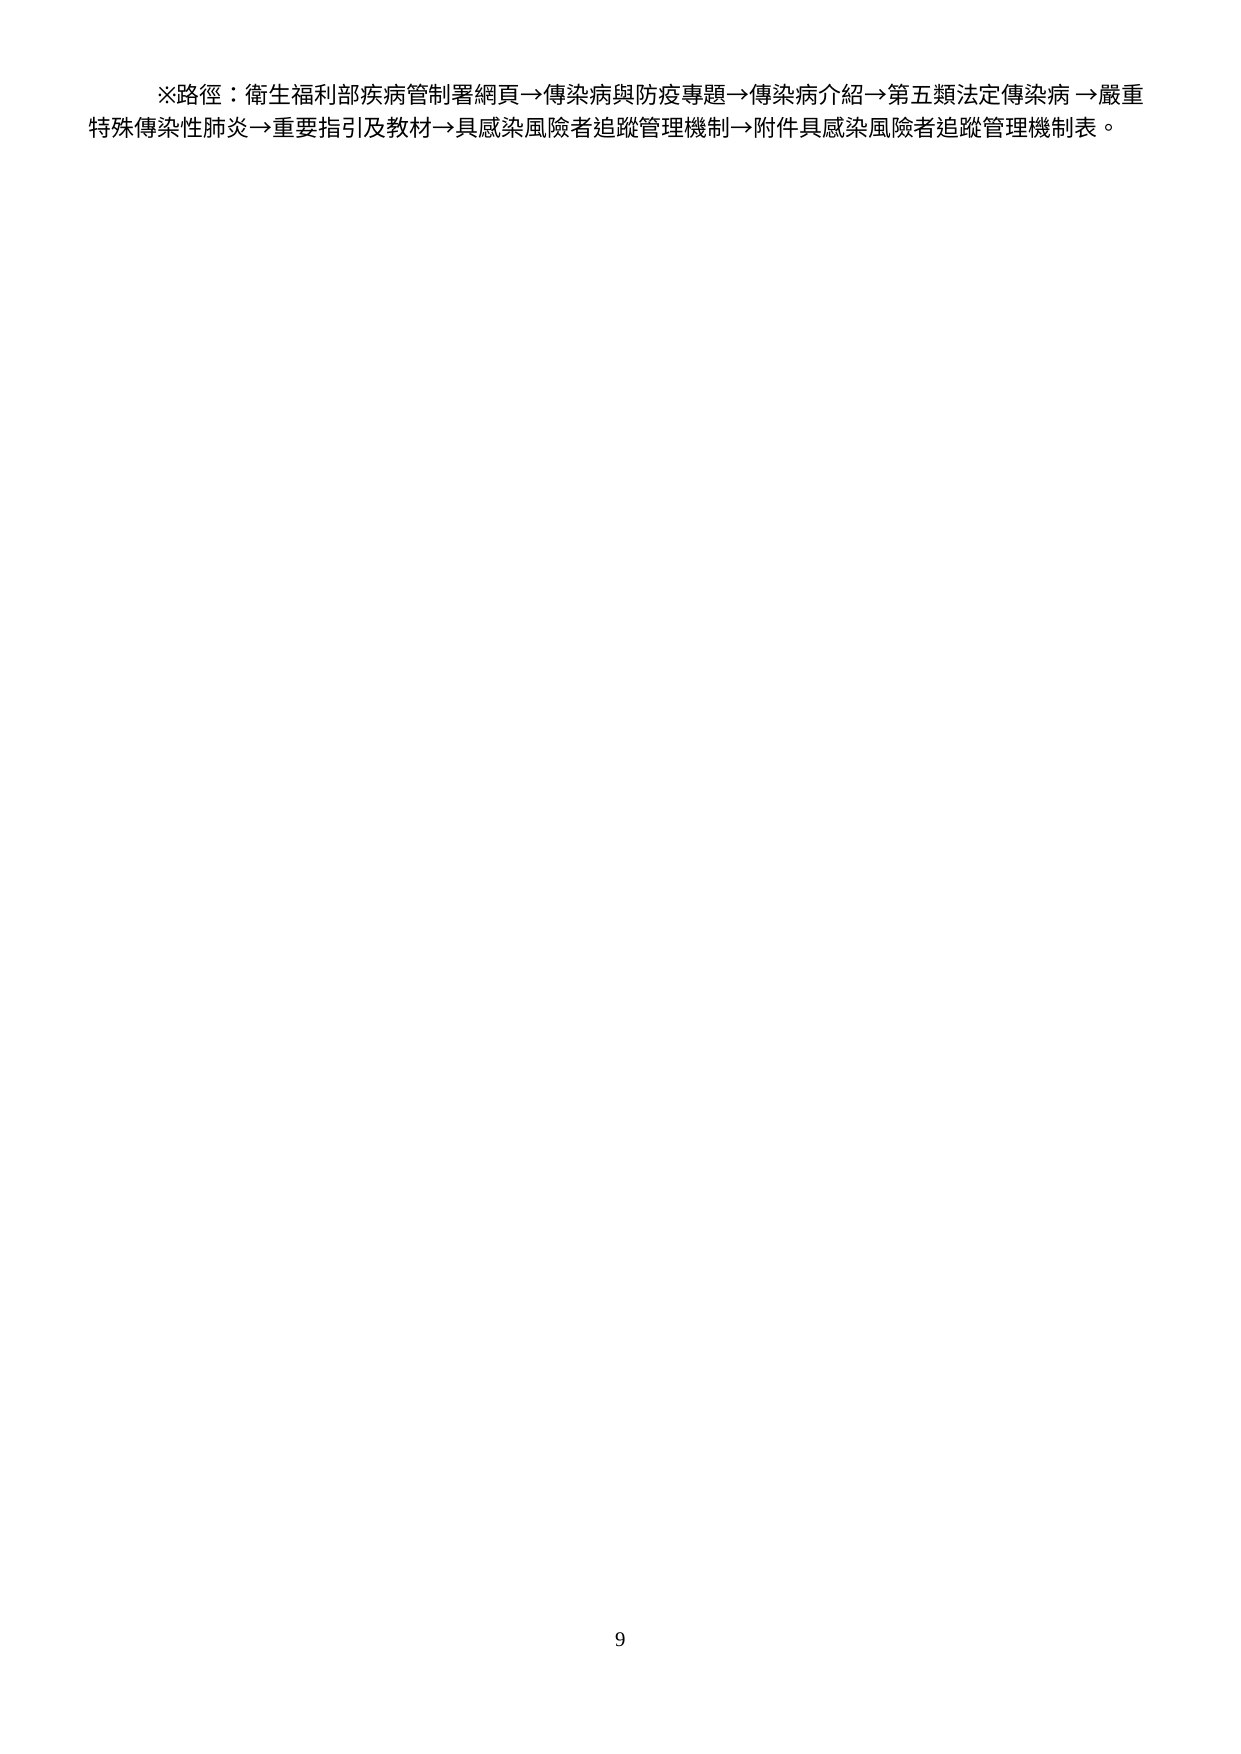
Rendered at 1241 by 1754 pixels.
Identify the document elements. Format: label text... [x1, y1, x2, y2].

text ※路徑：衛生福利部疾病管制署網頁→傳染病與防疫專題→傳染病介紹→第五類法定傳染病 →嚴重特殊傳染性肺炎→重要指引及教材→具感染風險者追蹤管理機制→附件具感染風險者追蹤管理機制表。 [89, 77, 1152, 143]
